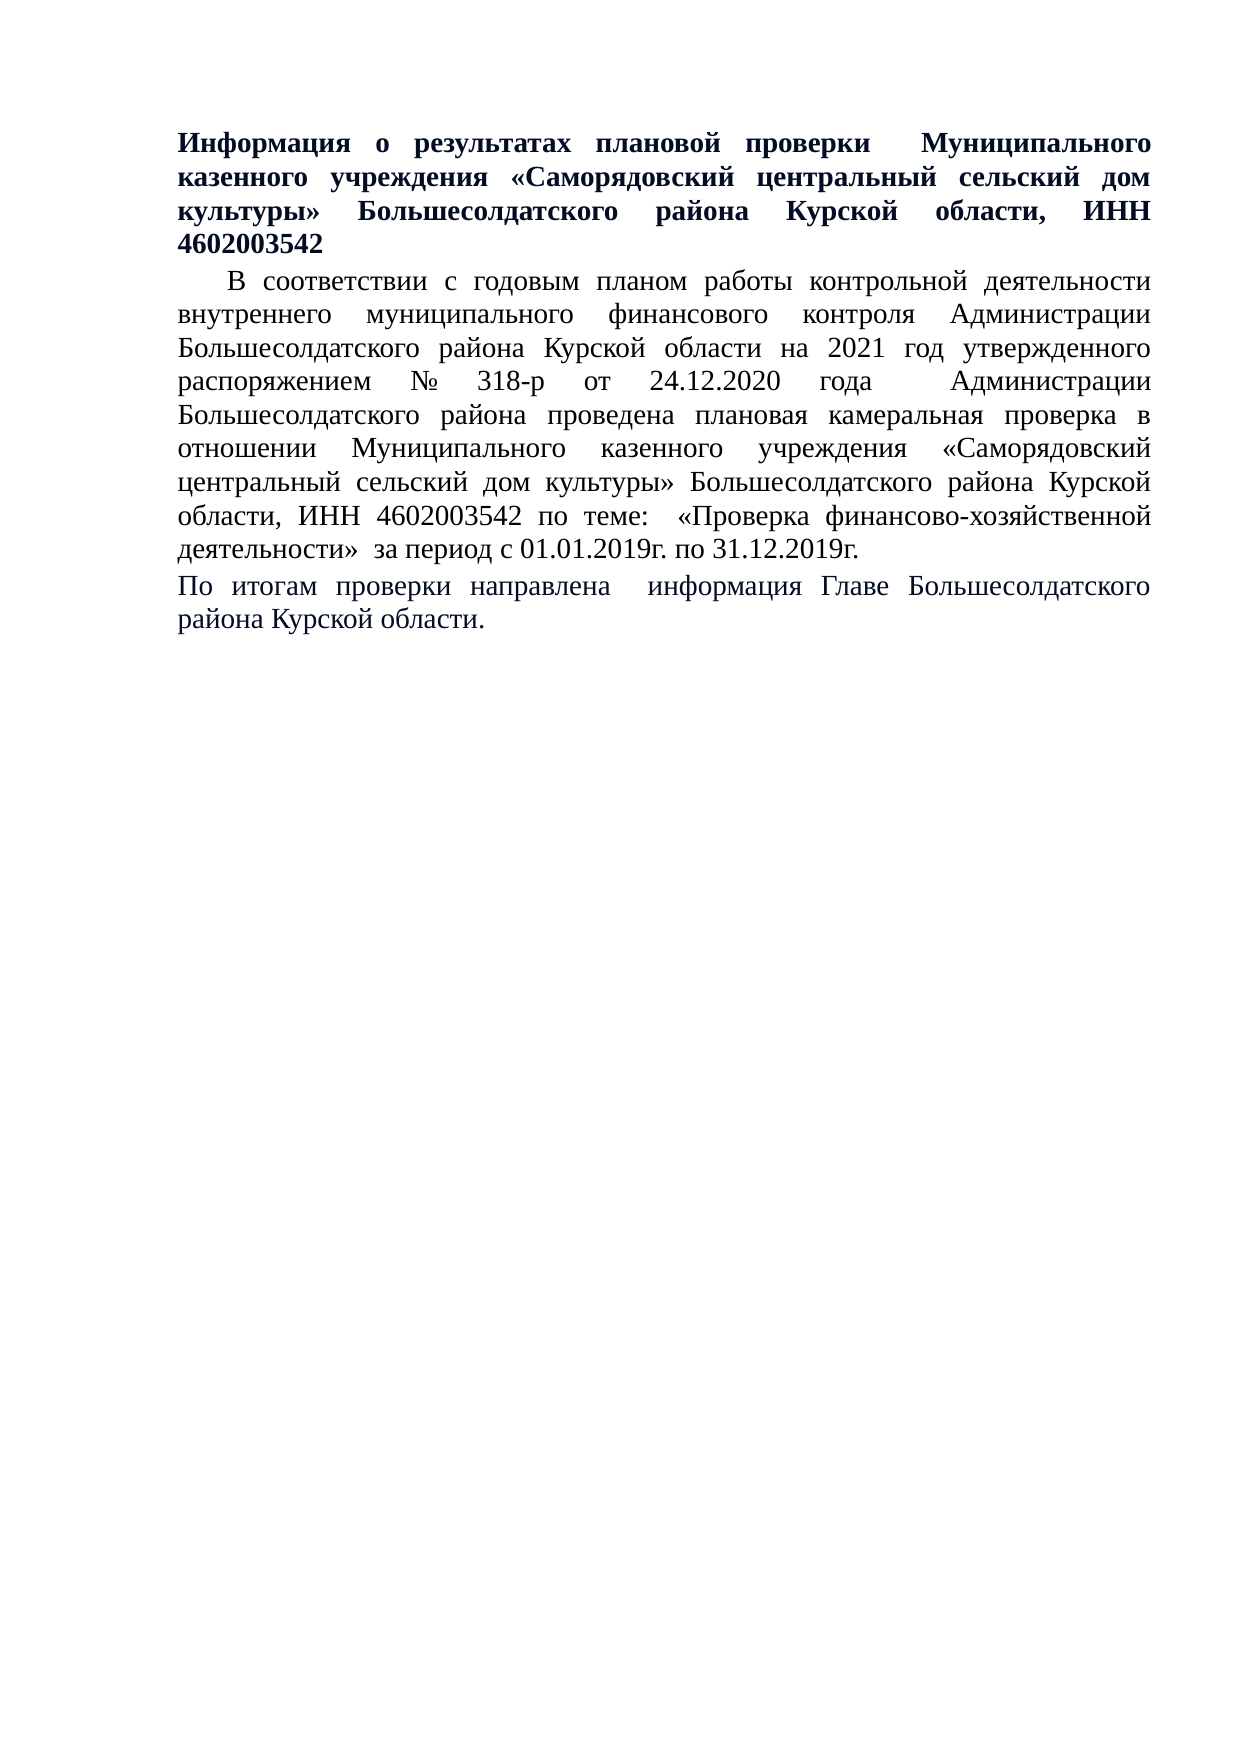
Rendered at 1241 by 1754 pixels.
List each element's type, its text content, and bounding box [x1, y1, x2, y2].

text По итогам проверки направлена информация Главе Большесолдатского района Курской области. [177, 568, 1152, 635]
text В соответствии с годовым планом работы контрольной деятельности внутреннего муниципального финансового контроля Администрации Большесолдатского района Курской области на 2021 год утвержденного распоряжением № 318-р от 24.12.2020 года Администрации Большесолдатского района проведена плановая камеральная проверка в отношении Муниципального казенного учреждения «Саморядовский центральный сельский дом культуры» Большесолдатского района Курской области, ИНН 4602003542 по теме: «Проверка финансово-хозяйственной деятельности» за период с 01.01.2019г. по 31.12.2019г. [177, 263, 1152, 565]
text Информация о результатах плановой проверки Муниципального казенного учреждения «Саморядовский центральный сельский дом культуры» Большесолдатского района Курской области, ИНН 4602003542 [177, 121, 1152, 260]
